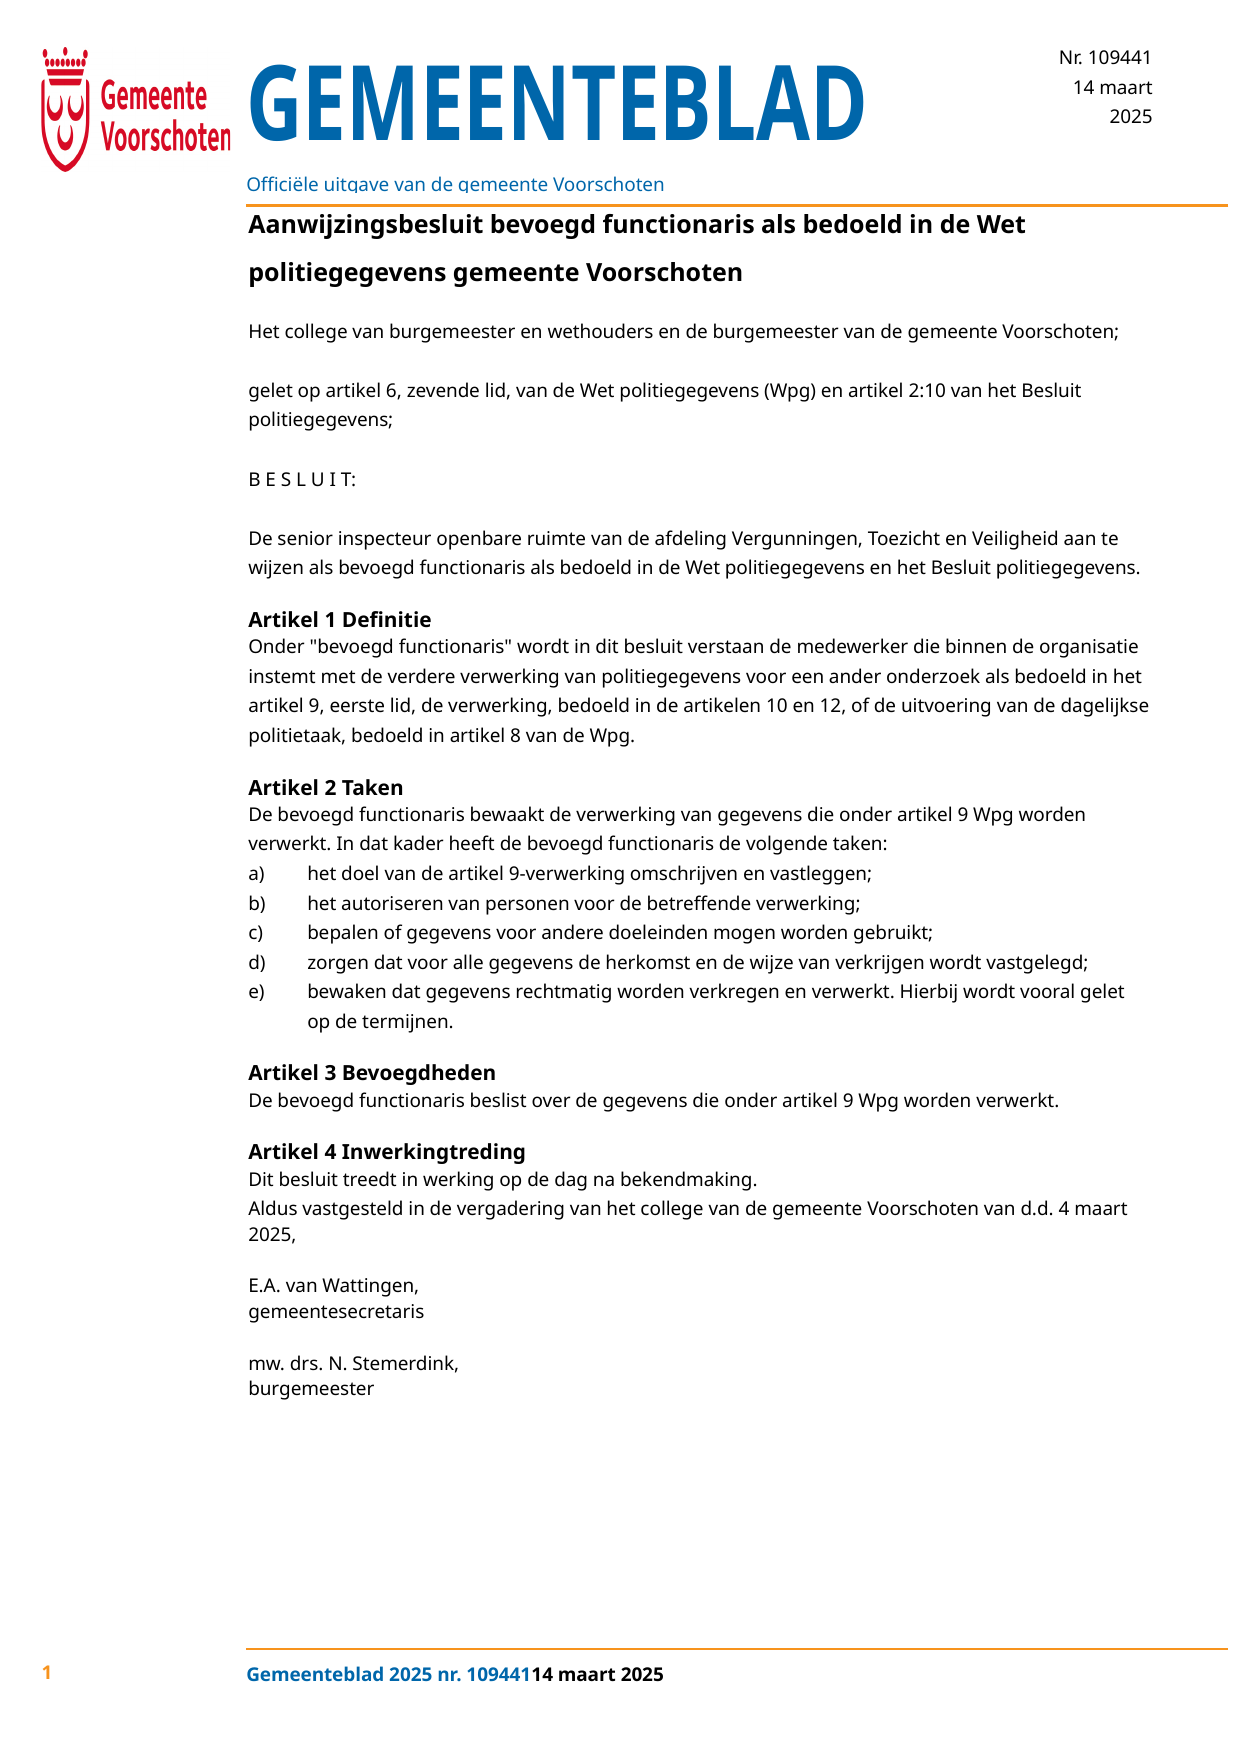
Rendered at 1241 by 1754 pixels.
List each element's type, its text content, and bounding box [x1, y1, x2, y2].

text gelet op artikel 6, zevende lid, van de Wet politiegegevens (Wpg) en artikel 2:10 van het Besluit politiegegevens; [248, 377, 1152, 432]
text Dit besluit treedt in werking op de dag na bekendmaking. [248, 1166, 1152, 1192]
list zorgen dat voor alle gegevens de herkomst en de wijze van verkrijgen wordt vastgelegd; [248, 949, 1152, 975]
list bepalen of gegevens voor andere doeleinden mogen worden gebruikt; [248, 919, 1152, 945]
text Artikel 2 Taken [248, 773, 1152, 801]
text De bevoegd functionaris beslist over de gegevens die onder artikel 9 Wpg worden verwerkt. [248, 1087, 1152, 1113]
list het autoriseren van personen voor de betreffende verwerking; [248, 890, 1152, 916]
list het doel van de artikel 9-verwerking omschrijven en vastleggen; [248, 860, 1152, 886]
text Aldus vastgesteld in de vergadering van het college van de gemeente Voorschoten van d.d. 4 maart 2025, [248, 1195, 1152, 1247]
text Onder "bevoegd functionaris" wordt in dit besluit verstaan de medewerker die binnen de organisatie instemt met de verdere verwerking van politiegegevens voor een ander onderzoek als bedoeld in het artikel 9, eerste lid, de verwerking, bedoeld in de artikelen 10 en 12, of de uitvoering van de dagelijkse politietaak, bedoeld in artikel 8 van de Wpg. [248, 633, 1152, 748]
text mw. drs. N. Stemerdink, [248, 1350, 1152, 1376]
text gemeentesecretaris [248, 1298, 1152, 1324]
text Het college van burgemeester en wethouders en de burgemeester van de gemeente Voorschoten; [248, 318, 1152, 344]
text De bevoegd functionaris bewaakt de verwerking van gegevens die onder artikel 9 Wpg worden verwerkt. In dat kader heeft de bevoegd functionaris de volgende taken: [248, 801, 1152, 856]
list bewaken dat gegevens rechtmatig worden verkregen en verwerkt. Hierbij wordt vooral gelet op de termijnen. [248, 978, 1152, 1034]
text Aanwijzingsbesluit bevoegd functionaris als bedoeld in de Wet politiegegevens gemeente Voorschoten [248, 207, 1152, 288]
picture [41, 47, 231, 172]
text Artikel 4 Inwerkingtreding [248, 1137, 1152, 1166]
text burgemeester [248, 1376, 1152, 1401]
text E.A. van Wattingen, [248, 1273, 1152, 1298]
text Artikel 1 Definitie [248, 605, 1152, 633]
text B E S L U I T: [248, 466, 1152, 492]
text De senior inspecteur openbare ruimte van de afdeling Vergunningen, Toezicht en Veiligheid aan te wijzen als bevoegd functionaris als bedoeld in de Wet politiegegevens en het Besluit politiegegevens. [248, 525, 1152, 580]
text Artikel 3 Bevoegdheden [248, 1058, 1152, 1087]
